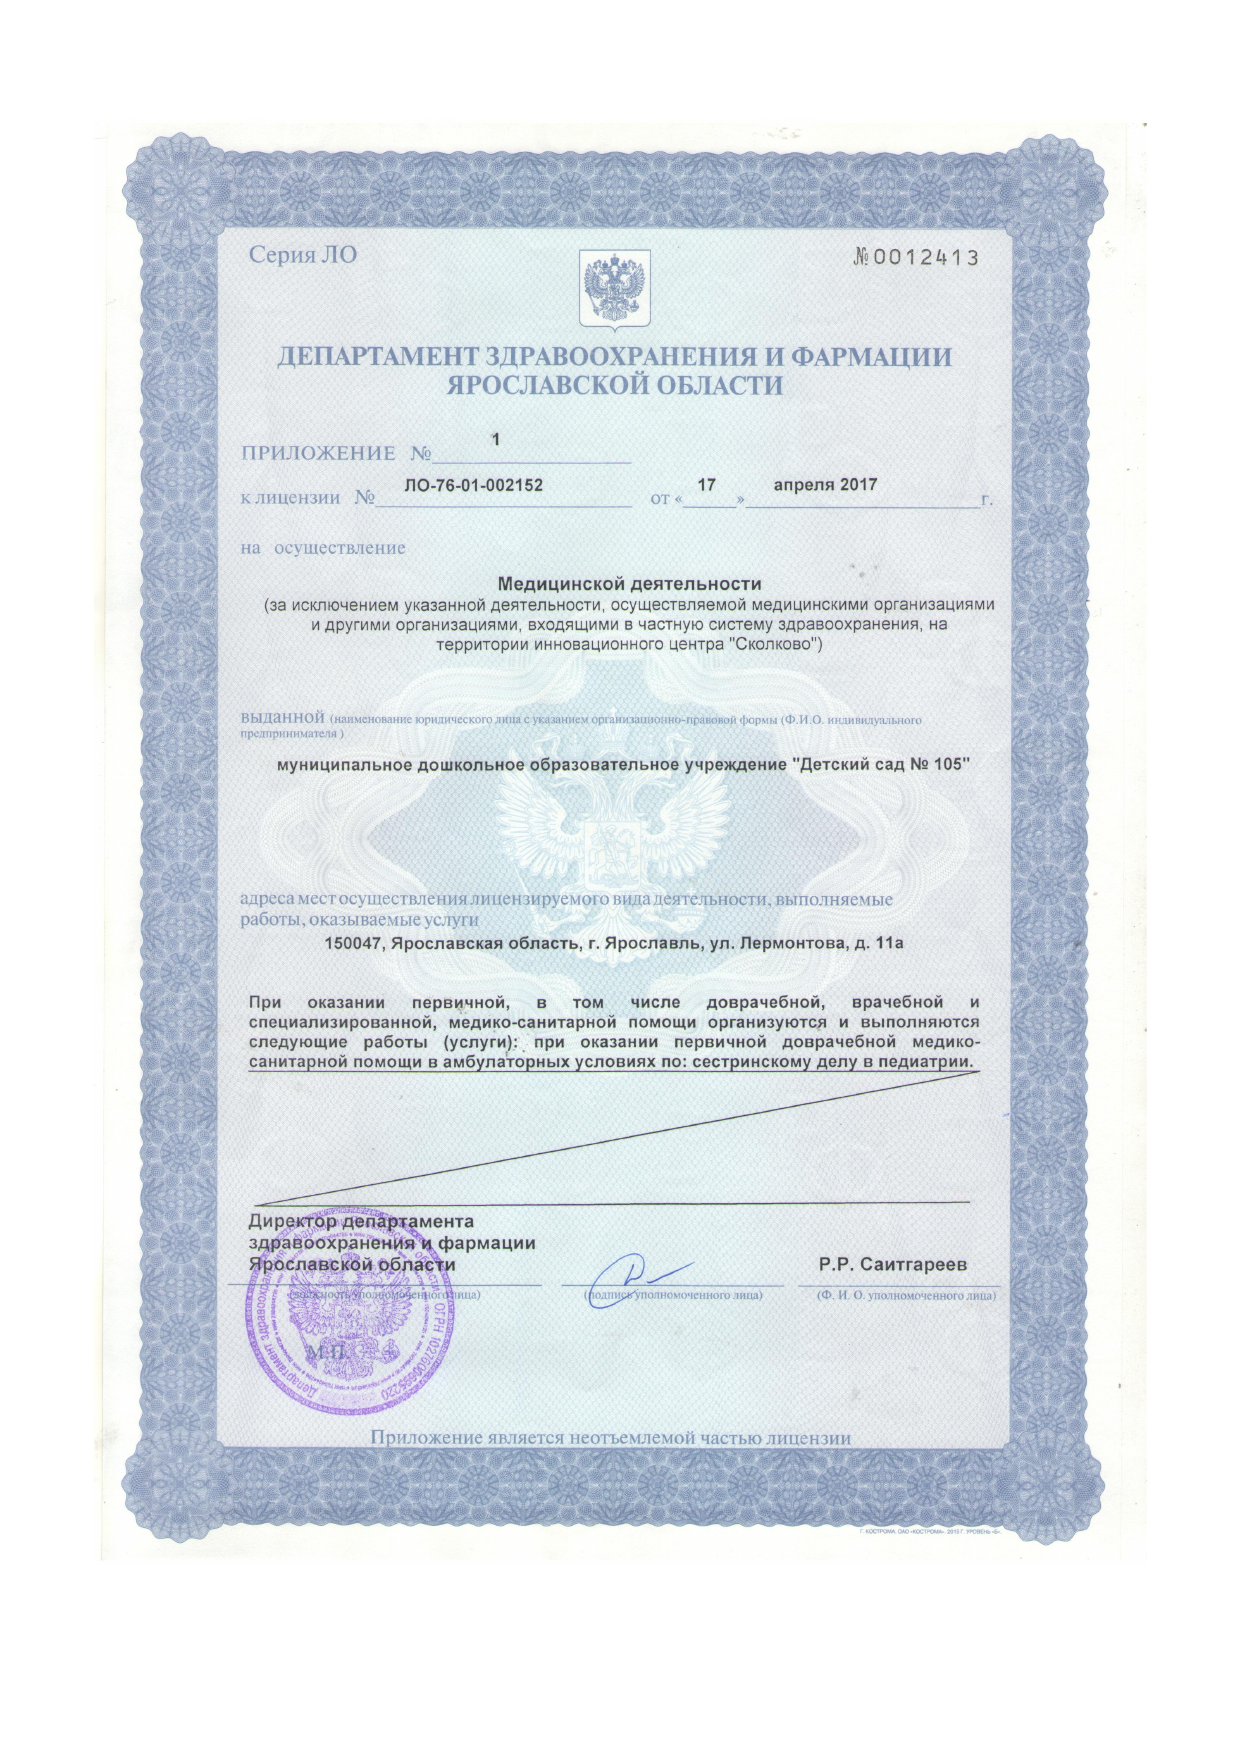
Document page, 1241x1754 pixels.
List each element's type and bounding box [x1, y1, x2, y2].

picture [93, 118, 1147, 1565]
